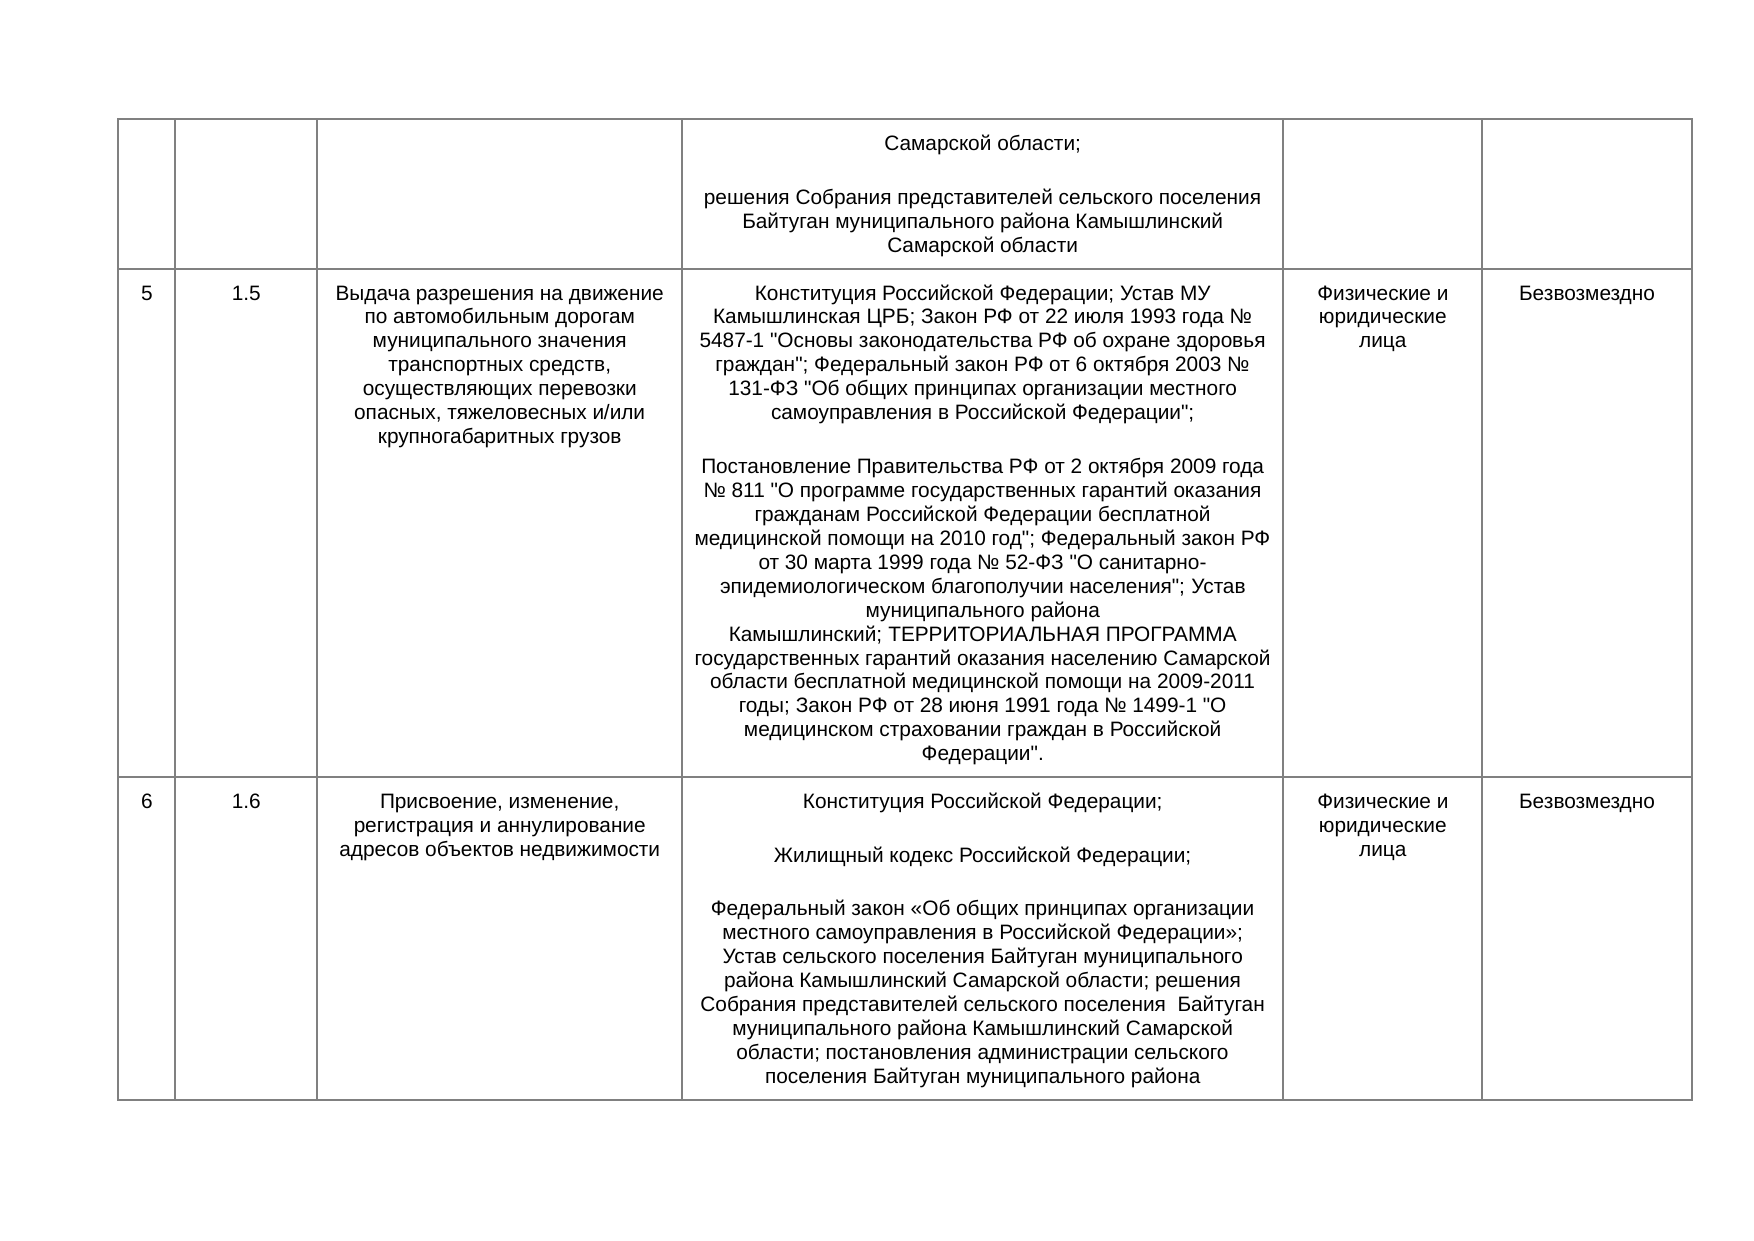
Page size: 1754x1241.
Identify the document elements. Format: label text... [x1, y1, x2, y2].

table_cell 1.5 [176, 270, 316, 776]
table_cell Безвозмездно [1483, 270, 1691, 776]
table_cell [176, 120, 316, 267]
table_cell 6 [119, 778, 174, 1098]
table_cell 1.6 [176, 778, 316, 1098]
table_cell 5 [119, 270, 174, 776]
table_cell Самарской области; решения Собрания представителей сельского поселения Байтуган муниципального района Камышлинский Самарской области [683, 120, 1282, 267]
table_cell [1284, 120, 1481, 267]
table_cell Физические и юридические лица [1284, 778, 1481, 1098]
table_cell Конституция Российской Федерации; Жилищный кодекс Российской Федерации; Федеральный закон «Об общих принципах организации местного самоуправления в Российской Федерации»; Устав сельского поселения Байтуган муниципального района Камышлинский Самарской области; решения Собрания представителей сельского поселения Байтуган муниципального района Камышлинский Самарской области; постановления администрации сельского поселения Байтуган муниципального района [683, 778, 1282, 1098]
table_cell Выдача разрешения на движение по автомобильным дорогам муниципального значения транспортных средств, осуществляющих перевозки опасных, тяжеловесных и/или крупногабаритных грузов [318, 270, 681, 776]
table_cell Безвозмездно [1483, 778, 1691, 1098]
table_cell Конституция Российской Федерации; Устав МУ Камышлинская ЦРБ; Закон РФ от 22 июля 1993 года № 5487-1 "Основы законодательства РФ об охране здоровья граждан"; Федеральный закон РФ от 6 октября 2003 № 131-ФЗ "Об общих принципах организации местного самоуправления в Российской Федерации"; Постановление Правительства РФ от 2 октября 2009 года № 811 "О программе государственных гарантий оказания гражданам Российской Федерации бесплатной медицинской помощи на 2010 год"; Федеральный закон РФ от 30 марта 1999 года № 52-ФЗ "О санитарно-эпидемиологическом благополучии населения"; Устав муниципального района Камышлинский; ТЕРРИТОРИАЛЬНАЯ ПРОГРАММА государственных гарантий оказания населению Самарской области бесплатной медицинской помощи на 2009-2011 годы; Закон РФ от 28 июня 1991 года № 1499-1 "О медицинском страховании граждан в Российской Федерации". [683, 270, 1282, 776]
table_cell [119, 120, 174, 267]
table_cell Присвоение, изменение, регистрация и аннулирование адресов объектов недвижимости [318, 778, 681, 1098]
table_cell [318, 120, 681, 267]
table_cell Физические и юридические лица [1284, 270, 1481, 776]
table_cell [1483, 120, 1691, 267]
